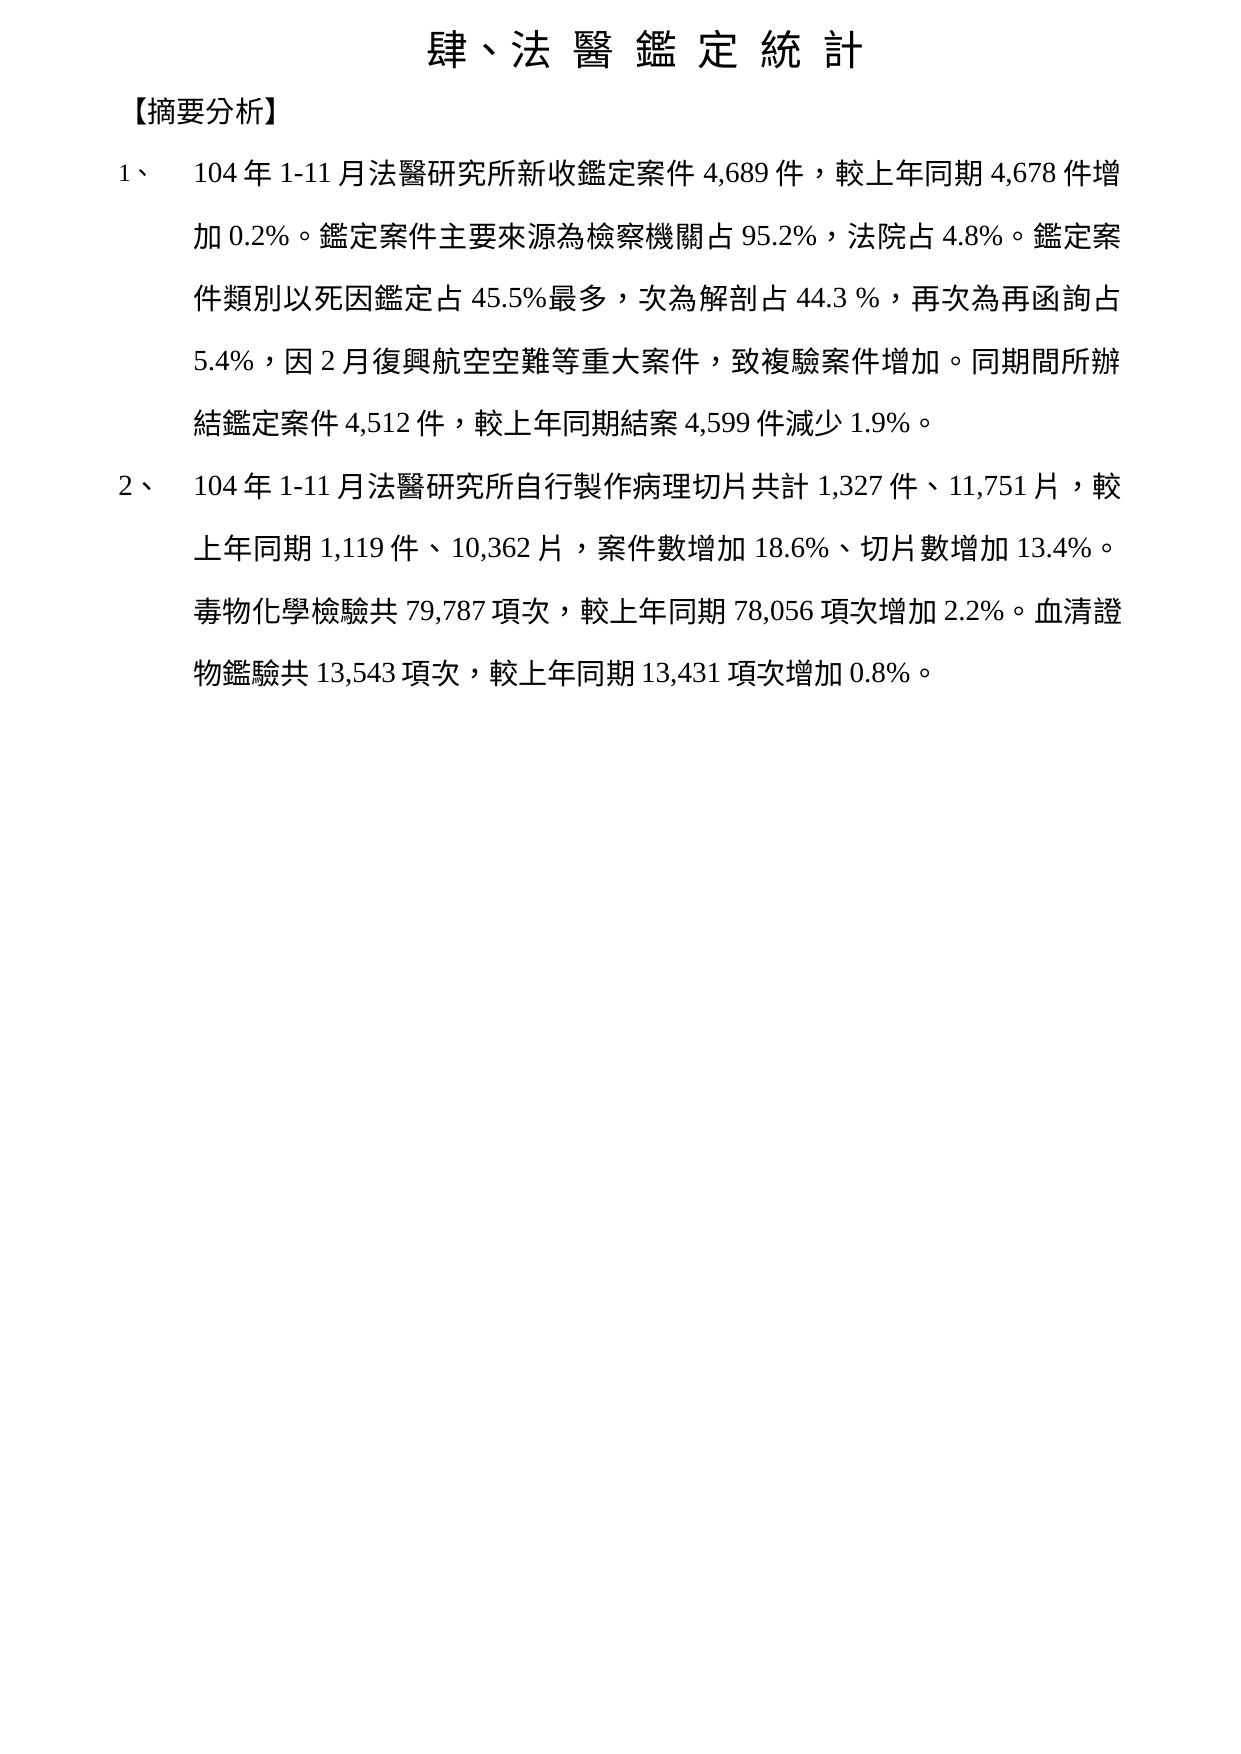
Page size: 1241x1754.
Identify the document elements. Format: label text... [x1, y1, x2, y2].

list 104年1-11月法醫研究所自行製作病理切片共計1,327件、11,751片，較上年同期1,119件、10,362片，案件數增加18.6%、切片數增加13.4%。毒物化學檢驗共79,787項次，較上年同期78,056項次增加2.2%。血清證物鑑驗共13,543項次，較上年同期13,431項次增加0.8%。 [118, 443, 1122, 693]
text 【摘要分析】 [118, 68, 1122, 130]
list 104年1-11月法醫研究所新收鑑定案件4,689件，較上年同期4,678件增加0.2%。鑑定案件主要來源為檢察機關占95.2%，法院占4.8%。鑑定案件類別以死因鑑定占45.5%最多，次為解剖占44.3 %，再次為再函詢占5.4%，因2月復興航空空難等重大案件，致複驗案件增加。同期間所辦結鑑定案件4,512件，較上年同期結案4,599件減少1.9%。 [118, 130, 1122, 443]
text 肆、法 醫 鑑 定 統 計 [118, 5, 1122, 68]
